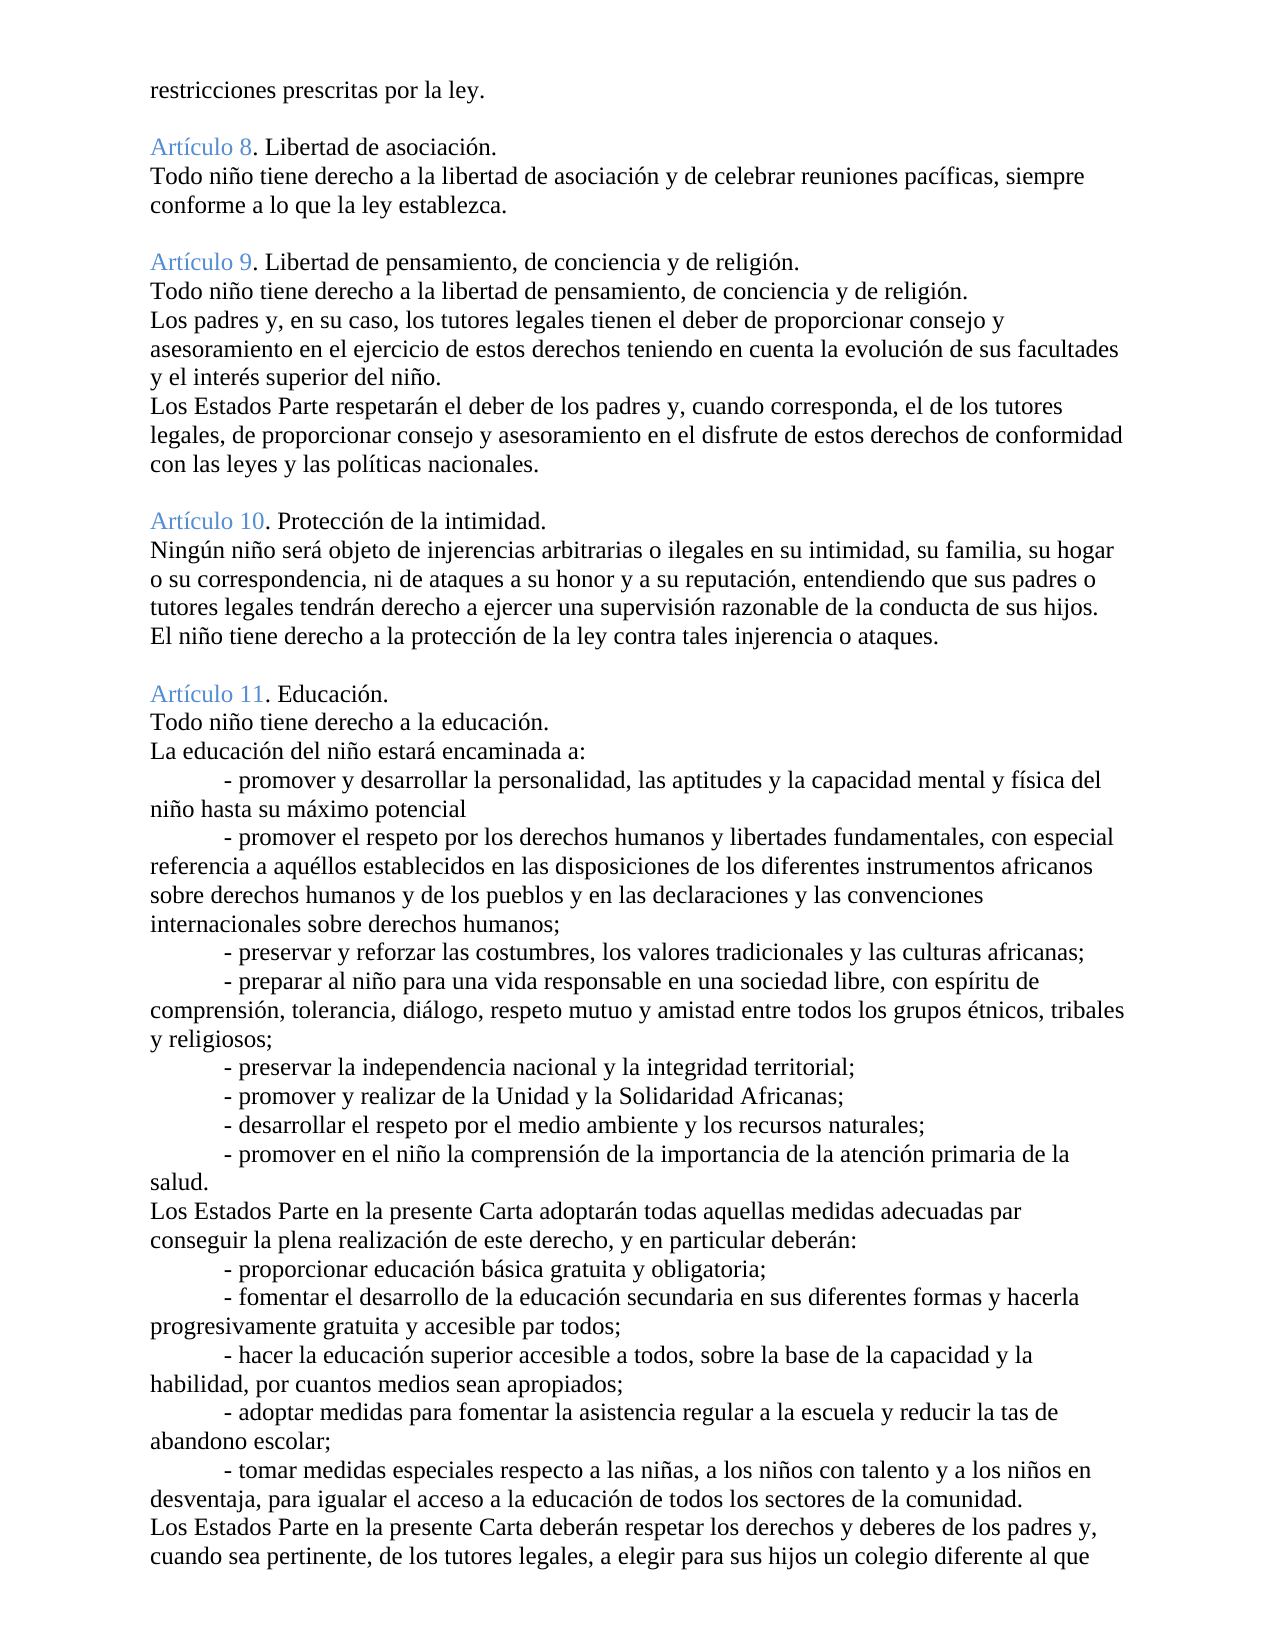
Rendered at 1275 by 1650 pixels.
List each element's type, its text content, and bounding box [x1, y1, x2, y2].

text - promover y realizar de la Unidad y la Solidaridad Africanas; [150, 1081, 1125, 1110]
text - promover y desarrollar la personalidad, las aptitudes y la capacidad mental y física del niño hasta su máximo potencial [150, 765, 1125, 822]
text Los Estados Parte en la presente Carta deberán respetar los derechos y deberes de los padres y, cuando sea pertinente, de los tutores legales, a elegir para sus hijos un colegio diferente al que [150, 1512, 1125, 1570]
text - hacer la educación superior accesible a todos, sobre la base de la capacidad y la habilidad, por cuantos medios sean apropiados; [150, 1340, 1125, 1397]
text - tomar medidas especiales respecto a las niñas, a los niños con talento y a los niños en desventaja, para igualar el acceso a la educación de todos los sectores de la comunidad. [150, 1455, 1125, 1512]
text Los Estados Parte respetarán el deber de los padres y, cuando corresponda, el de los tutores legales, de proporcionar consejo y asesoramiento en el disfrute de estos derechos de conformidad con las leyes y las políticas nacionales. [150, 391, 1125, 477]
text - preparar al niño para una vida responsable en una sociedad libre, con espíritu de comprensión, tolerancia, diálogo, respeto mutuo y amistad entre todos los grupos étnicos, tribales y religiosos; [150, 966, 1125, 1052]
text restricciones prescritas por la ley. [150, 75, 1125, 104]
text Los Estados Parte en la presente Carta adoptarán todas aquellas medidas adecuadas par conseguir la plena realización de este derecho, y en particular deberán: [150, 1196, 1125, 1254]
text Todo niño tiene derecho a la educación. [150, 707, 1125, 736]
text - promover en el niño la comprensión de la importancia de la atención primaria de la salud. [150, 1139, 1125, 1196]
text - preservar y reforzar las costumbres, los valores tradicionales y las culturas africanas; [150, 937, 1125, 966]
text La educación del niño estará encaminada a: [150, 736, 1125, 765]
text - fomentar el desarrollo de la educación secundaria en sus diferentes formas y hacerla progresivamente gratuita y accesible par todos; [150, 1282, 1125, 1340]
text - adoptar medidas para fomentar la asistencia regular a la escuela y reducir la tas de abandono escolar; [150, 1397, 1125, 1455]
text - desarrollar el respeto por el medio ambiente y los recursos naturales; [150, 1110, 1125, 1139]
text - proporcionar educación básica gratuita y obligatoria; [150, 1254, 1125, 1282]
text Los padres y, en su caso, los tutores legales tienen el deber de proporcionar consejo y asesoramiento en el ejercicio de estos derechos teniendo en cuenta la evolución de sus facultades y el interés superior del niño. [150, 305, 1125, 391]
text Artículo 9. Libertad de pensamiento, de conciencia y de religión. [150, 247, 1125, 276]
text Artículo 11. Educación. [150, 679, 1125, 707]
text Todo niño tiene derecho a la libertad de pensamiento, de conciencia y de religión. [150, 276, 1125, 305]
text Ningún niño será objeto de injerencias arbitrarias o ilegales en su intimidad, su familia, su hogar o su correspondencia, ni de ataques a su honor y a su reputación, entendiendo que sus padres o tutores legales tendrán derecho a ejercer una supervisión razonable de la conducta de sus hijos. El niño tiene derecho a la protección de la ley contra tales injerencia o ataques. [150, 535, 1125, 650]
text - preservar la independencia nacional y la integridad territorial; [150, 1052, 1125, 1081]
text Artículo 10. Protección de la intimidad. [150, 506, 1125, 535]
text - promover el respeto por los derechos humanos y libertades fundamentales, con especial referencia a aquéllos establecidos en las disposiciones de los diferentes instrumentos africanos sobre derechos humanos y de los pueblos y en las declaraciones y las convenciones internacionales sobre derechos humanos; [150, 822, 1125, 937]
text Artículo 8. Libertad de asociación. [150, 132, 1125, 161]
text Todo niño tiene derecho a la libertad de asociación y de celebrar reuniones pacíficas, siempre conforme a lo que la ley establezca. [150, 161, 1125, 219]
